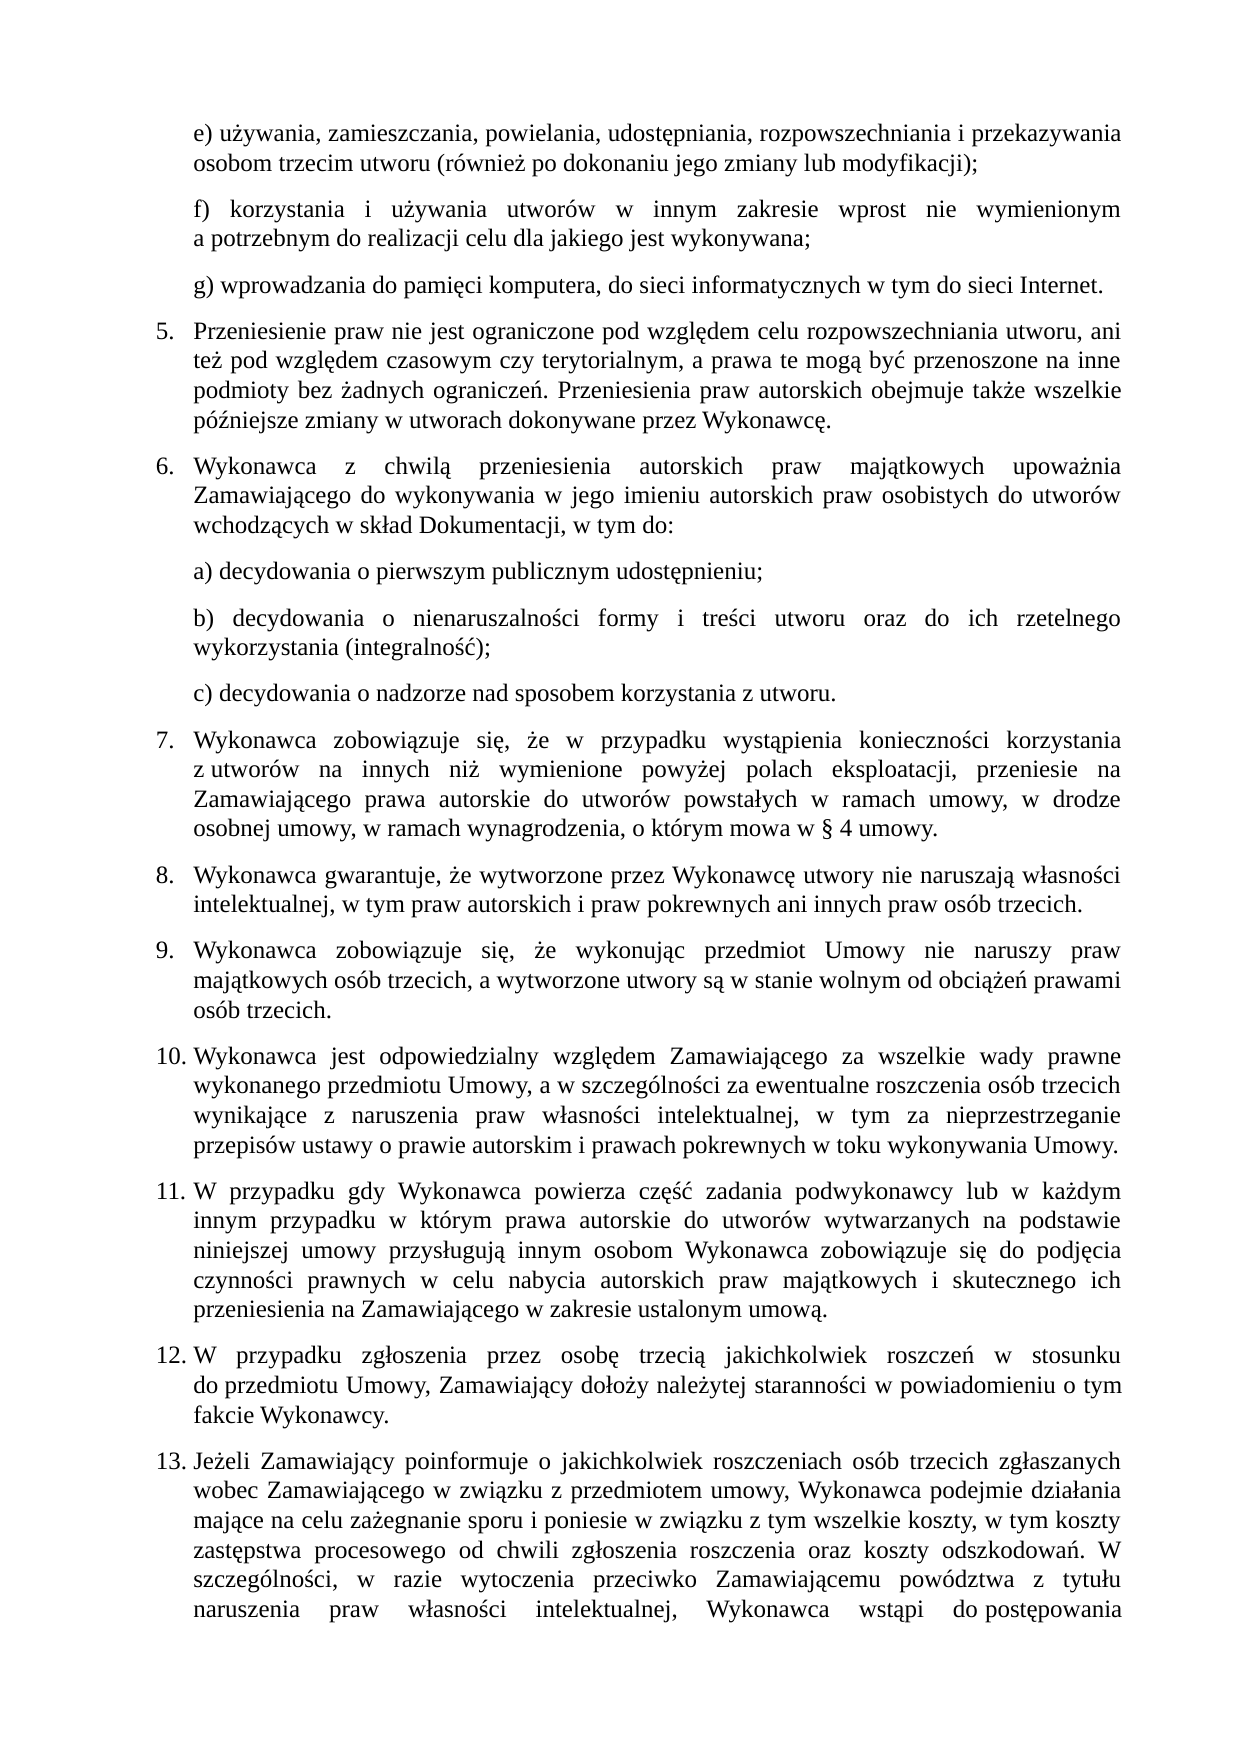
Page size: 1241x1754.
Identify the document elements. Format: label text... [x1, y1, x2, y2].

list W przypadku gdy Wykonawca powierza część zadania podwykonawcy lub w każdym innym przypadku w którym prawa autorskie do utworów wytwarzanych na podstawie niniejszej umowy przysługują innym osobom Wykonawca zobowiązuje się do podjęcia czynności prawnych w celu nabycia autorskich praw majątkowych i skutecznego ich przeniesienia na Zamawiającego w zakresie ustalonym umową. [156, 1176, 1122, 1323]
list W przypadku zgłoszenia przez osobę trzecią jakichkolwiek roszczeń w stosunku do przedmiotu Umowy, Zamawiający dołoży należytej staranności w powiadomieniu o tym fakcie Wykonawcy. [156, 1341, 1122, 1428]
list Wykonawca gwarantuje, że wytworzone przez Wykonawcę utwory nie naruszają własności intelektualnej, w tym praw autorskich i praw pokrewnych ani innych praw osób trzecich. [156, 860, 1122, 918]
list f) korzystania i używania utworów w innym zakresie wprost nie wymienionym a potrzebnym do realizacji celu dla jakiego jest wykonywana; [156, 194, 1122, 252]
list Wykonawca z chwilą przeniesienia autorskich praw majątkowych upoważnia Zamawiającego do wykonywania w jego imieniu autorskich praw osobistych do utworów wchodzących w skład Dokumentacji, w tym do: [156, 451, 1122, 539]
list Przeniesienie praw nie jest ograniczone pod względem celu rozpowszechniania utworu, ani też pod względem czasowym czy terytorialnym, a prawa te mogą być przenoszone na inne podmioty bez żadnych ograniczeń. Przeniesienia praw autorskich obejmuje także wszelkie późniejsze zmiany w utworach dokonywane przez Wykonawcę. [156, 316, 1122, 433]
list Wykonawca jest odpowiedzialny względem Zamawiającego za wszelkie wady prawne wykonanego przedmiotu Umowy, a w szczególności za ewentualne roszczenia osób trzecich wynikające z naruszenia praw własności intelektualnej, w tym za nieprzestrzeganie przepisów ustawy o prawie autorskim i prawach pokrewnych w toku wykonywania Umowy. [156, 1041, 1122, 1158]
list e) używania, zamieszczania, powielania, udostępniania, rozpowszechniania i przekazywania osobom trzecim utworu (również po dokonaniu jego zmiany lub modyfikacji); [156, 118, 1122, 176]
list c) decydowania o nadzorze nad sposobem korzystania z utworu. [156, 678, 1122, 707]
list Jeżeli Zamawiający poinformuje o jakichkolwiek roszczeniach osób trzecich zgłaszanych wobec Zamawiającego w związku z przedmiotem umowy, Wykonawca podejmie działania mające na celu zażegnanie sporu i poniesie w związku z tym wszelkie koszty, w tym koszty zastępstwa procesowego od chwili zgłoszenia roszczenia oraz koszty odszkodowań. W szczególności, w razie wytoczenia przeciwko Zamawiającemu powództwa z tytułu naruszenia praw własności intelektualnej, Wykonawca wstąpi do postępowania [156, 1446, 1122, 1623]
list Wykonawca zobowiązuje się, że w przypadku wystąpienia konieczności korzystania z utworów na innych niż wymienione powyżej polach eksploatacji, przeniesie na Zamawiającego prawa autorskie do utworów powstałych w ramach umowy, w drodze osobnej umowy, w ramach wynagrodzenia, o którym mowa w § 4 umowy. [156, 725, 1122, 842]
list Wykonawca zobowiązuje się, że wykonując przedmiot Umowy nie naruszy praw majątkowych osób trzecich, a wytworzone utwory są w stanie wolnym od obciążeń prawami osób trzecich. [156, 936, 1122, 1023]
list a) decydowania o pierwszym publicznym udostępnieniu; [156, 556, 1122, 585]
list b) decydowania o nienaruszalności formy i treści utworu oraz do ich rzetelnego wykorzystania (integralność); [156, 603, 1122, 661]
list g) wprowadzania do pamięci komputera, do sieci informatycznych w tym do sieci Internet. [156, 270, 1122, 298]
